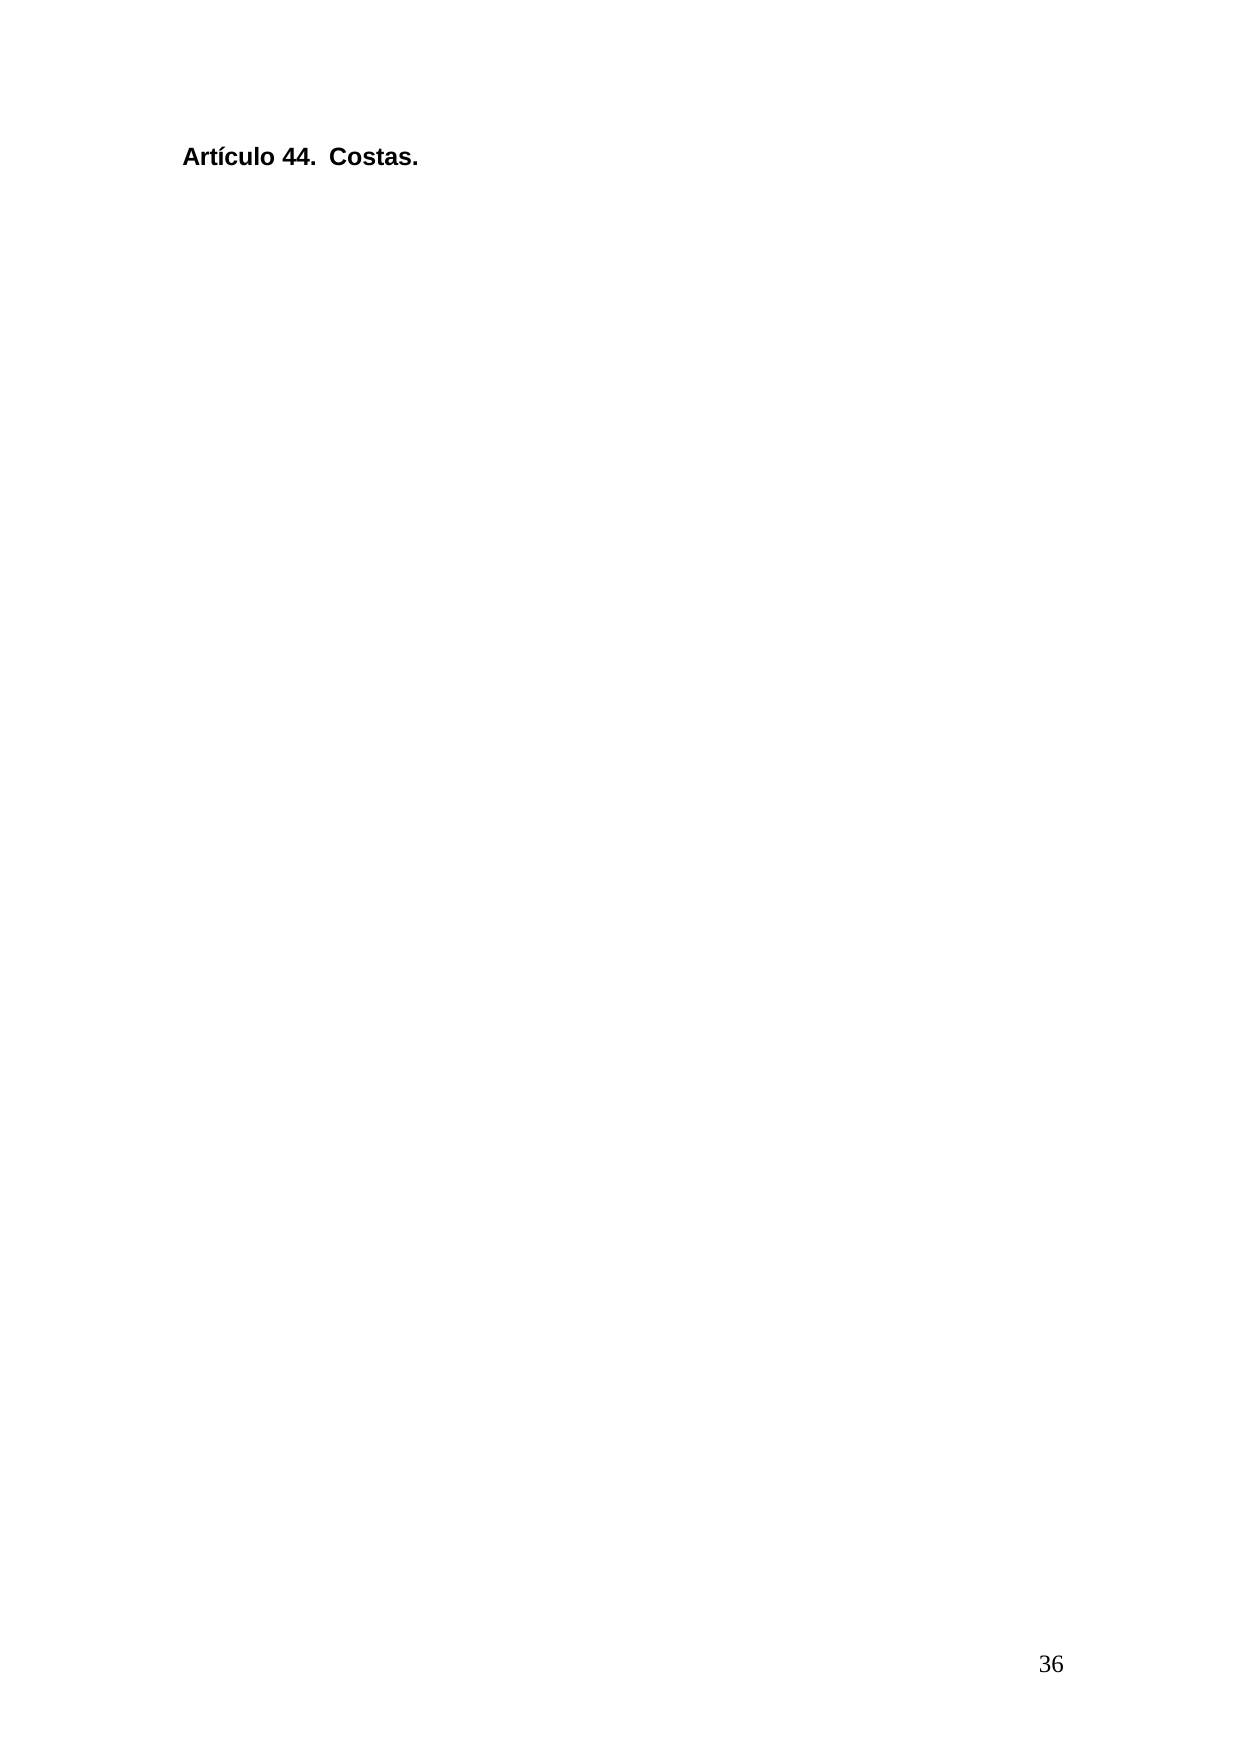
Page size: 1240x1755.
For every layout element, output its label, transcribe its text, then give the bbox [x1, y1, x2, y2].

subtitle Artículo 44. Costas. [182, 142, 1079, 170]
